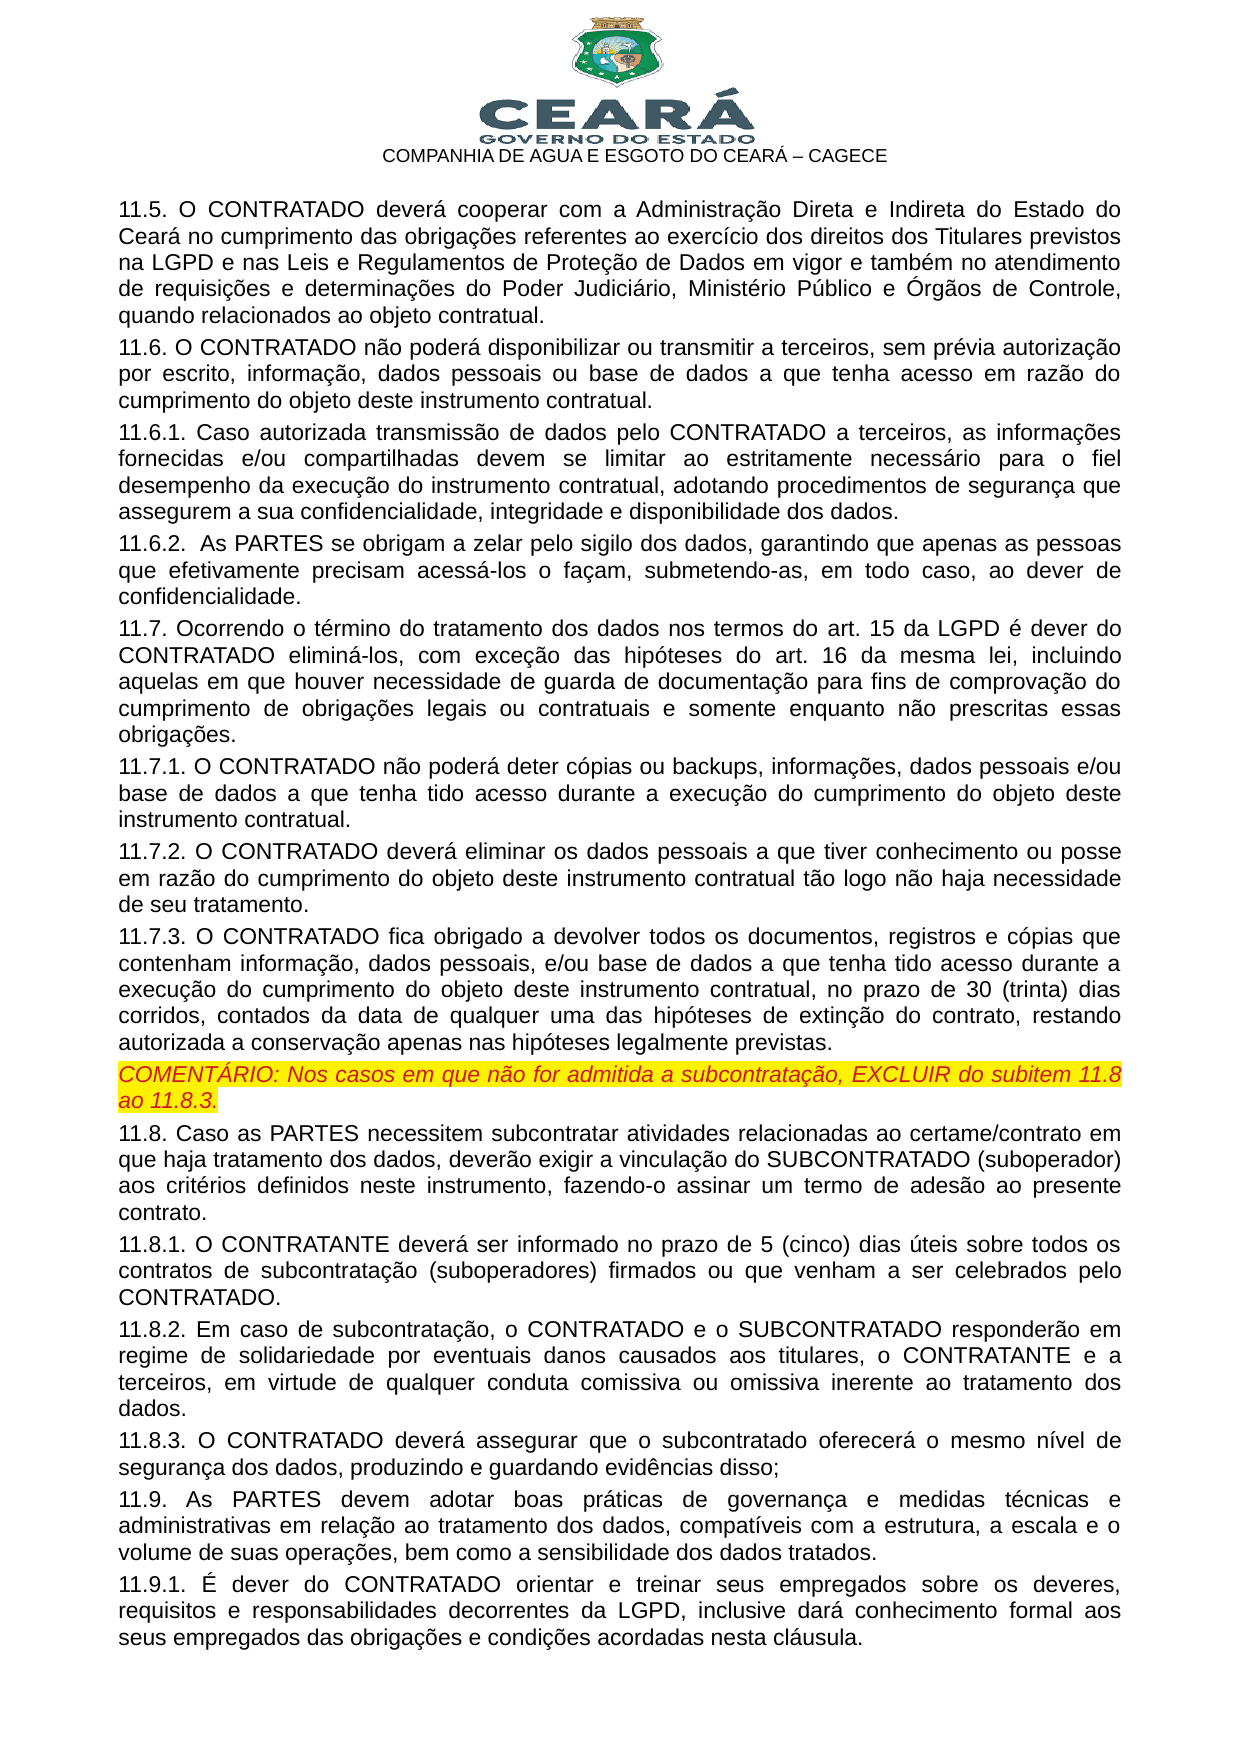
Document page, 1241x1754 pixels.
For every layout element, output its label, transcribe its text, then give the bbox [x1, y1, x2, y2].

list 11.6. O CONTRATADO não poderá disponibilizar ou transmitir a terceiros, sem prévia autorização por escrito, informação, dados pessoais ou base de dados a que tenha acesso em razão do cumprimento do objeto deste instrumento contratual. [118, 334, 1122, 413]
list 11.8. Caso as PARTES necessitem subcontratar atividades relacionadas ao certame/contrato em que haja tratamento dos dados, deverão exigir a vinculação do SUBCONTRATADO (suboperador) aos critérios definidos neste instrumento, fazendo-o assinar um termo de adesão ao presente contrato. [118, 1119, 1122, 1225]
list 11.9.1. É dever do CONTRATADO orientar e treinar seus empregados sobre os deveres, requisitos e responsabilidades decorrentes da LGPD, inclusive dará conhecimento formal aos seus empregados das obrigações e condições acordadas nesta cláusula. [118, 1571, 1122, 1650]
list 11.6.1. Caso autorizada transmissão de dados pelo CONTRATADO a terceiros, as informações fornecidas e/ou compartilhadas devem se limitar ao estritamente necessário para o fiel desempenho da execução do instrumento contratual, adotando procedimentos de segurança que assegurem a sua confidencialidade, integridade e disponibilidade dos dados. [118, 419, 1122, 524]
list 11.7. Ocorrendo o término do tratamento dos dados nos termos do art. 15 da LGPD é dever do CONTRATADO eliminá-los, com exceção das hipóteses do art. 16 da mesma lei, incluindo aquelas em que houver necessidade de guarda de documentação para fins de comprovação do cumprimento de obrigações legais ou contratuais e somente enquanto não prescritas essas obrigações. [118, 615, 1122, 747]
list 11.8.1. O CONTRATANTE deverá ser informado no prazo de 5 (cinco) dias úteis sobre todos os contratos de subcontratação (suboperadores) firmados ou que venham a ser celebrados pelo CONTRATADO. [118, 1231, 1122, 1310]
list 11.5. O CONTRATADO deverá cooperar com a Administração Direta e Indireta do Estado do Ceará no cumprimento das obrigações referentes ao exercício dos direitos dos Titulares previstos na LGPD e nas Leis e Regulamentos de Proteção de Dados em vigor e também no atendimento de requisições e determinações do Poder Judiciário, Ministério Público e Órgãos de Controle, quando relacionados ao objeto contratual. [118, 196, 1122, 328]
picture [453, 12, 782, 148]
list 11.9. As PARTES devem adotar boas práticas de governança e medidas técnicas e administrativas em relação ao tratamento dos dados, compatíveis com a estrutura, a escala e o volume de suas operações, bem como a sensibilidade dos dados tratados. [118, 1486, 1122, 1565]
list 11.6.2. As PARTES se obrigam a zelar pelo sigilo dos dados, garantindo que apenas as pessoas que efetivamente precisam acessá-los o façam, submetendo-as, em todo caso, ao dever de confidencialidade. [118, 530, 1122, 609]
list 11.7.3. O CONTRATADO fica obrigado a devolver todos os documentos, registros e cópias que contenham informação, dados pessoais, e/ou base de dados a que tenha tido acesso durante a execução do cumprimento do objeto deste instrumento contratual, no prazo de 30 (trinta) dias corridos, contados da data de qualquer uma das hipóteses de extinção do contrato, restando autorizada a conservação apenas nas hipóteses legalmente previstas. [118, 923, 1122, 1055]
list 11.8.2. Em caso de subcontratação, o CONTRATADO e o SUBCONTRATADO responderão em regime de solidariedade por eventuais danos causados aos titulares, o CONTRATANTE e a terceiros, em virtude de qualquer conduta comissiva ou omissiva inerente ao tratamento dos dados. [118, 1316, 1122, 1421]
list 11.7.1. O CONTRATADO não poderá deter cópias ou backups, informações, dados pessoais e/ou base de dados a que tenha tido acesso durante a execução do cumprimento do objeto deste instrumento contratual. [118, 753, 1122, 832]
list COMENTÁRIO: Nos casos em que não for admitida a subcontratação, EXCLUIR do subitem 11.8 ao 11.8.3. [118, 1061, 1122, 1113]
list 11.8.3. O CONTRATADO deverá assegurar que o subcontratado oferecerá o mesmo nível de segurança dos dados, produzindo e guardando evidências disso; [118, 1427, 1122, 1480]
list 11.7.2. O CONTRATADO deverá eliminar os dados pessoais a que tiver conhecimento ou posse em razão do cumprimento do objeto deste instrumento contratual tão logo não haja necessidade de seu tratamento. [118, 838, 1122, 917]
